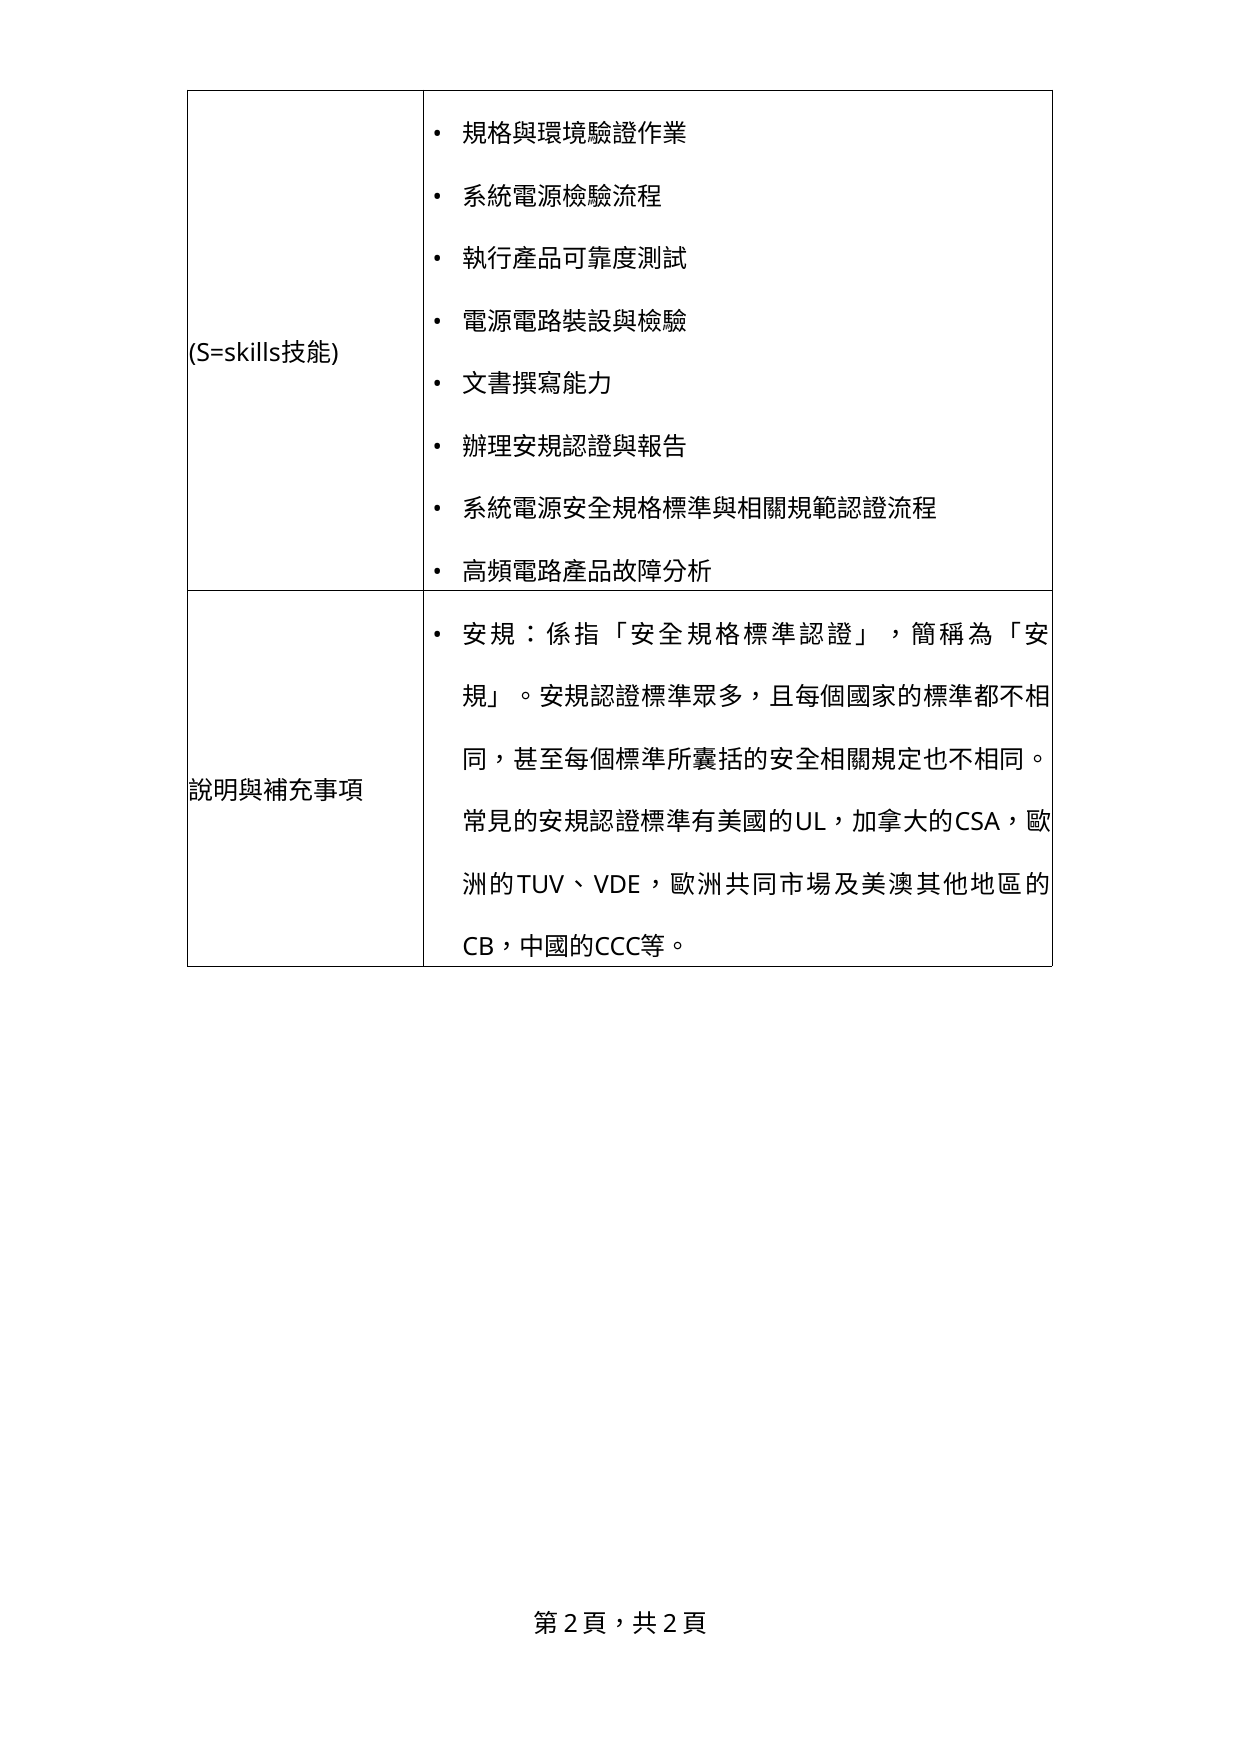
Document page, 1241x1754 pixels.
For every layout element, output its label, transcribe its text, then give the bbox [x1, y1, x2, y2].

table_cell 說明與補充事項 [188, 591, 423, 966]
table_cell 問題解決與分析能力 規格與環境驗證作業 系統電源檢驗流程 執行產品可靠度測試 電源電路裝設與檢驗 文書撰寫能力 辦理安規認證與報告 系統電源安全規格標準與相關規範認證流程 高頻電路產品故障分析 [424, 91, 1052, 590]
table_cell 安規：係指「安全規格標準認證」，簡稱為「安規」。安規認證標準眾多，且每個國家的標準都不相同，甚至每個標準所囊括的安全相關規定也不相同。常見的安規認證標準有美國的UL，加拿大的CSA，歐洲的TUV、VDE，歐洲共同市場及美澳其他地區的CB，中國的CCC等。 [424, 591, 1052, 966]
table_cell (S=skills技能) [188, 91, 423, 590]
